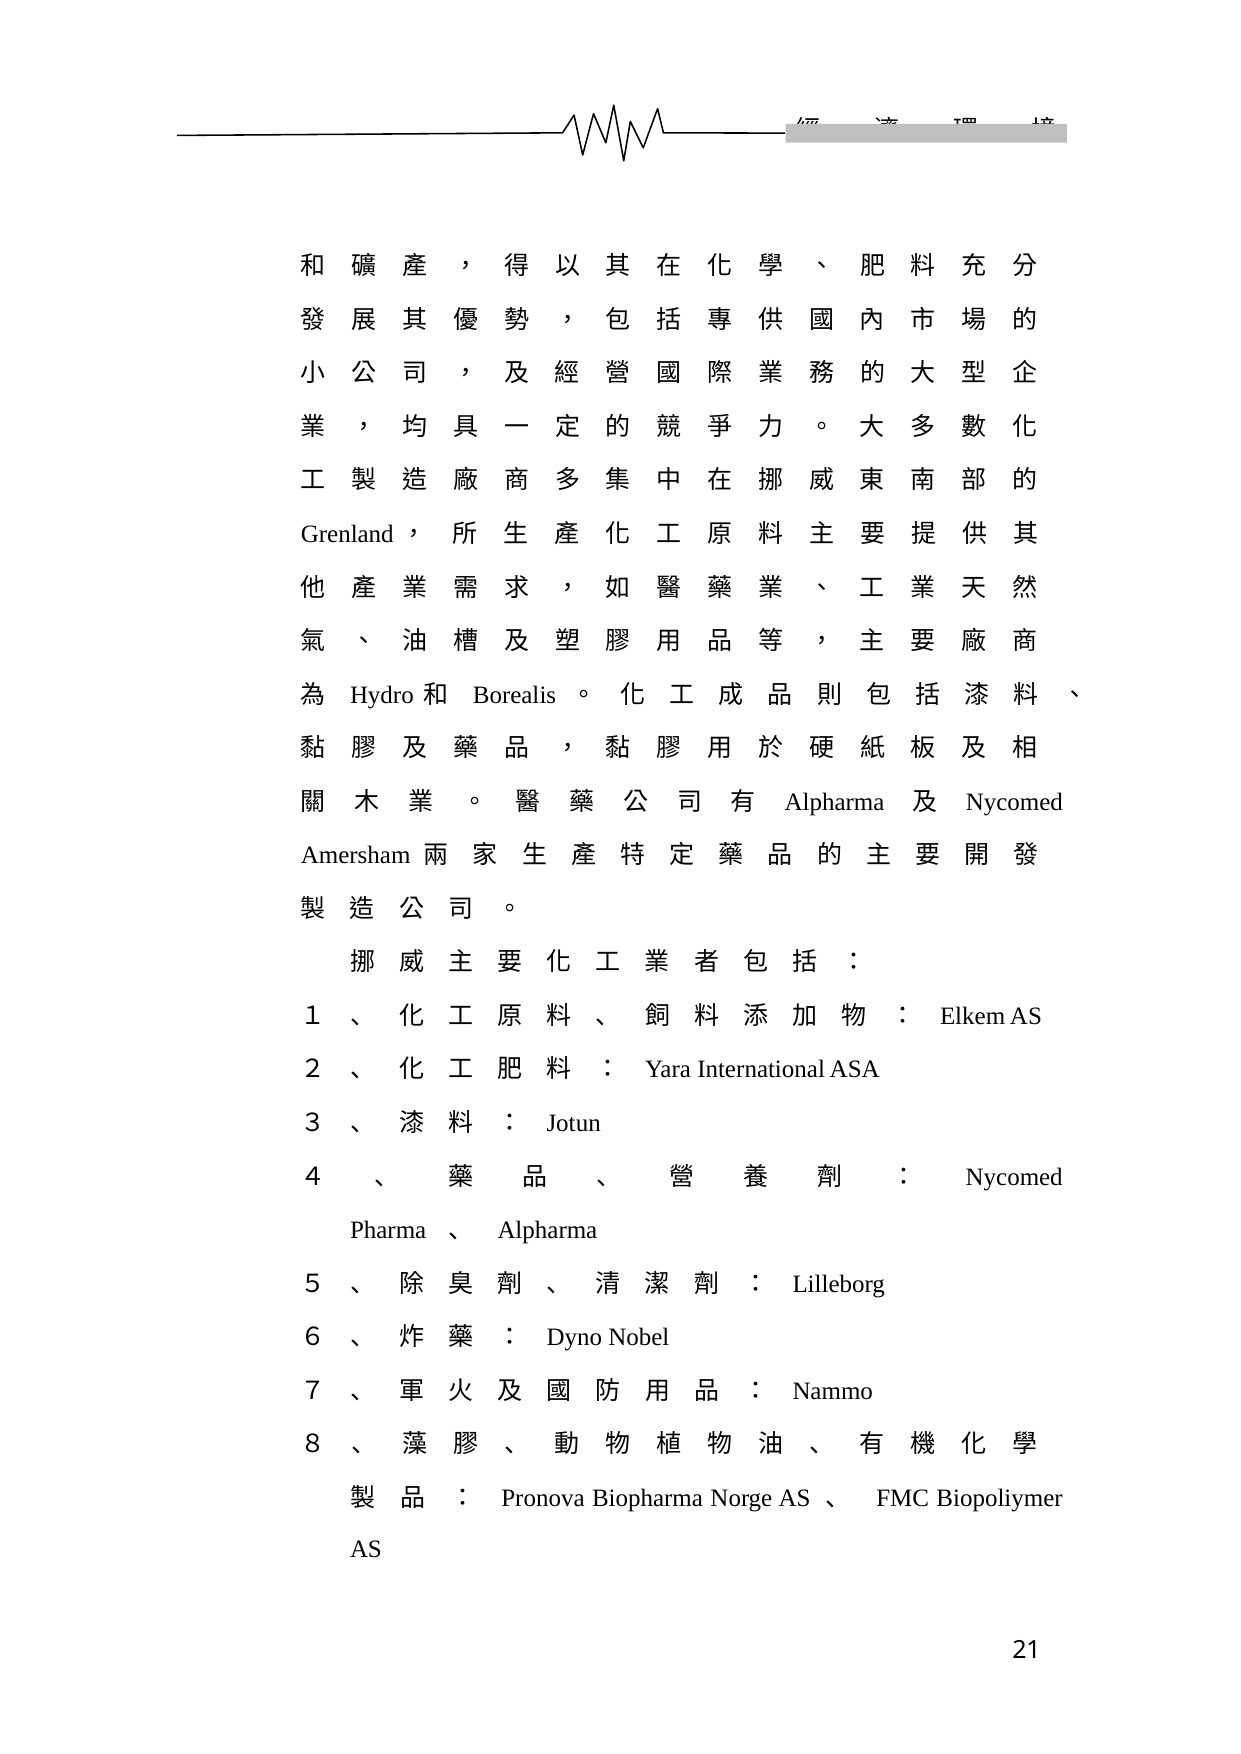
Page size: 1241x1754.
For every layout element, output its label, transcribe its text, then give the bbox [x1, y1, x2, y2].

text ８、藻膠、動物植物油、有機化學製品：Pronova Biopharma Norge AS、FMC Biopoliymer AS [276, 1415, 1063, 1576]
text ５、除臭劑、清潔劑：Lilleborg [276, 1254, 1063, 1308]
text ６、炸藥：Dyno Nobel [276, 1308, 1063, 1362]
text ２、化工肥料：Yara International ASA [276, 1040, 1063, 1094]
text １、化工原料、飼料添加物：Elkem AS [276, 987, 1063, 1040]
text ３、漆料：Jotun [276, 1094, 1063, 1147]
text 挪威主要化工業者包括： [276, 933, 1063, 987]
text 挪威化工產業因挪威的豐富原油和礦產，得以其在化學、肥料充分發展其優勢，包括專供國內市場的小公司，及經營國際業務的大型企業，均具一定的競爭力。大多數化工製造廠商多集中在挪威東南部的Grenland，所生產化工原料主要提供其他產業需求，如醫藥業、工業天然氣、油槽及塑膠用品等，主要廠商為Hydro 和Borealis。化工成品則包括漆料、黏膠及藥品，黏膠用於硬紙板及相關木業。醫藥公司有Alpharma及Nycomed Amersham兩家生產特定藥品的主要開發製造公司。 [276, 237, 1063, 933]
text ７、軍火及國防用品：Nammo [276, 1362, 1063, 1415]
text ４、藥品、營養劑：Nycomed Pharma、Alpharma [276, 1147, 1063, 1254]
